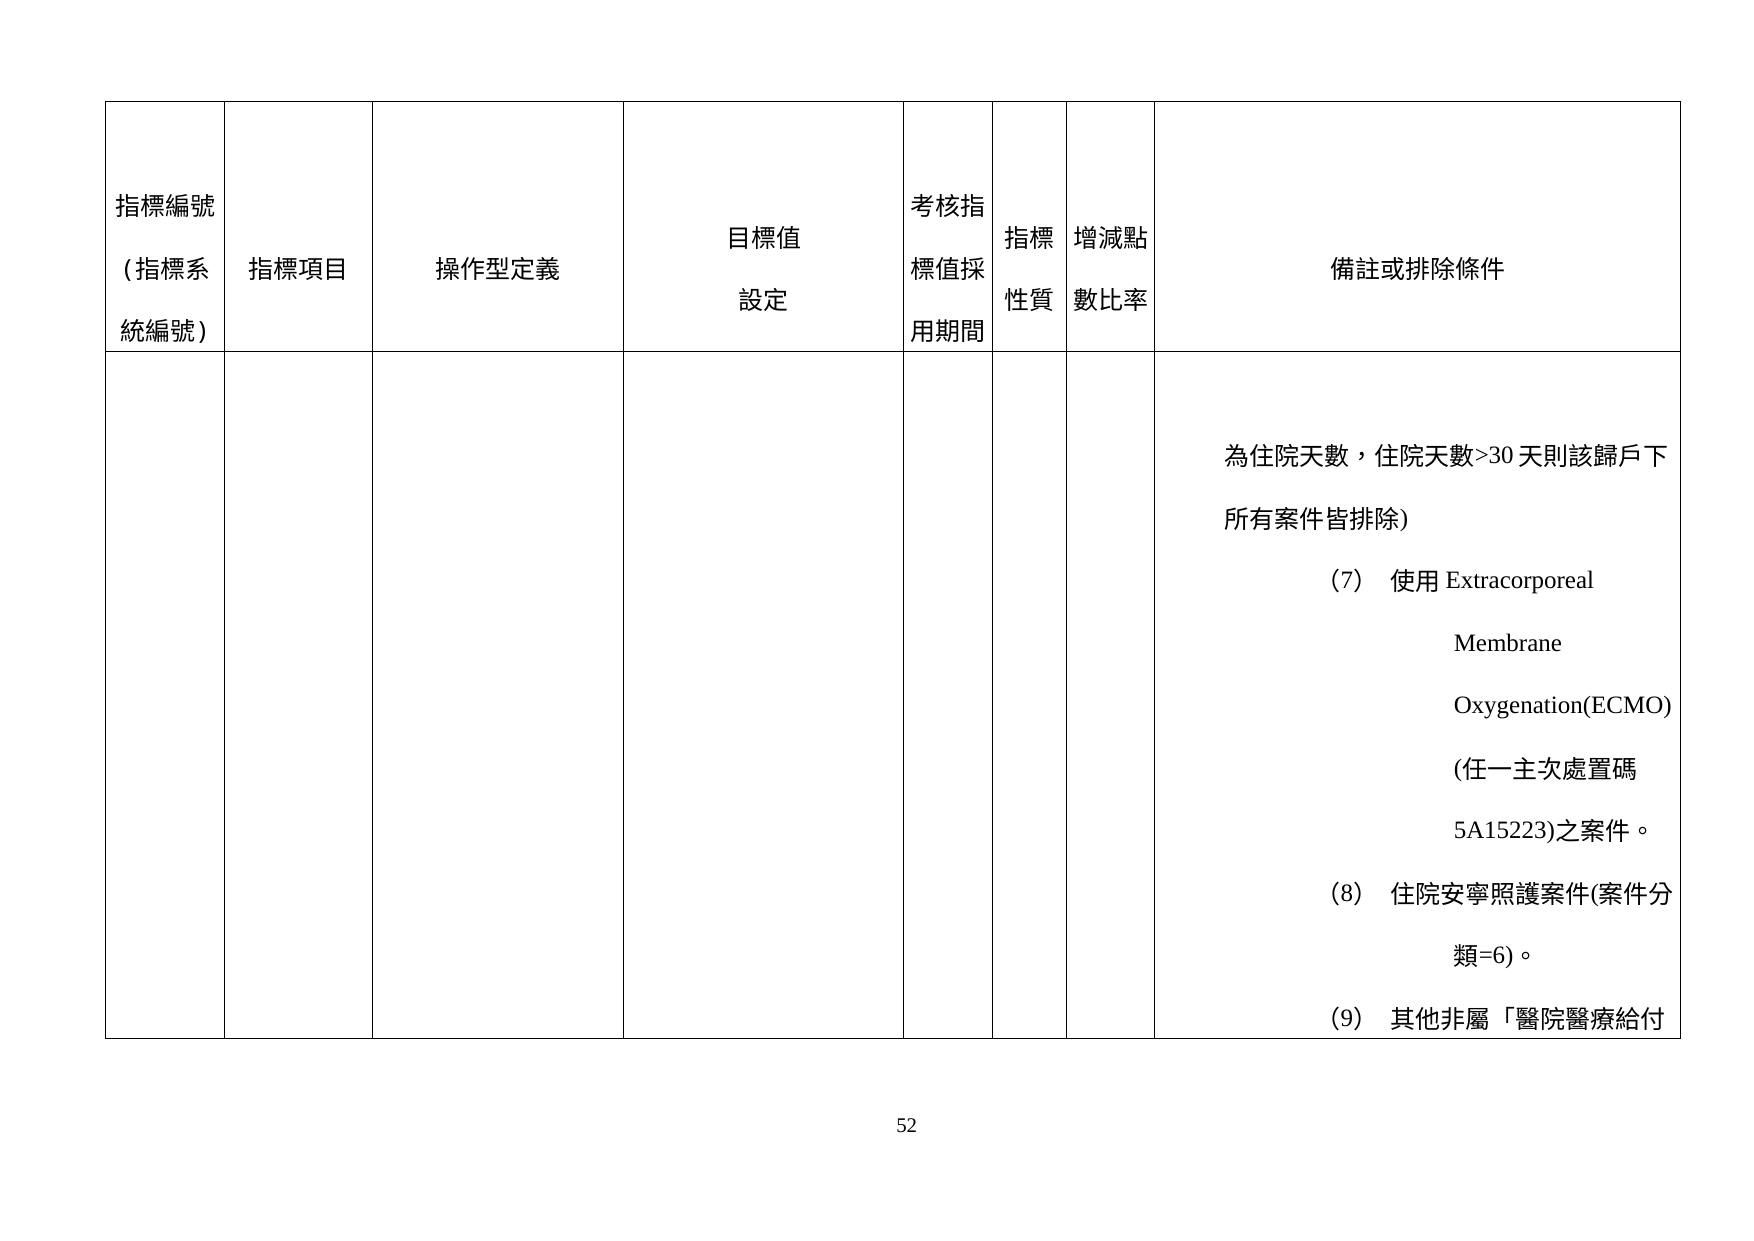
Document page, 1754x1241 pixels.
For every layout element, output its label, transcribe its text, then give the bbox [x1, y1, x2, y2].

table_cell [373, 352, 623, 1038]
table_header 指標項目 [225, 102, 372, 351]
table_cell [225, 352, 372, 1038]
table_header 目標值 設定 [624, 102, 903, 351]
table_cell [106, 352, 224, 1038]
table_header 備註或排除條件 [1155, 102, 1680, 351]
table_header 考核指標值採用期間 [904, 102, 992, 351]
table_cell [904, 352, 992, 1038]
table_cell 分子分母之母體資料範圍皆需限定為DRGs案件。 分母定義： CMI_14日內跨院再住院率= Σ (各DRG案件數＊各DRG相對權重14日)/DRGs總案件數 分子定義： 住院DRGs案件之出院後14日內跨院再住院率=住院DRGs案件出院後14日內跨院再住院案件數/DRGs出院案件數 ※DRGs案件：需為本署醫管組公告的DRG碼範圍內，相對權重>0的DRG碼，且排除下列住院案件：(說明：在排除下列住院案件時，除DZ案件直接排除該筆清單外，該住院歸戶案件下任一筆清單符合排除條件時，則該住院歸戶案件排除) 主診斷為癌症（前3碼為C00-C96、全碼為Z510、Z511、Z5111、Z5112、Z08）、主診斷為性態未明腫瘤(前3碼為D37-D48、全碼為J8481、C944、C946)案件 主或次診斷為臟器移植併發症及後續住院(前4碼為Z940-Z944、前5碼為T8600-T8649、T8690-T8699、Z9481-Z9484、前6碼為D89810-D89813、T86810-T86819、T86850-T86859、全碼為T865、Z946、Z9489、Z949)案件 MDC19、MDC20之精神科案件。 主或次診斷為愛滋病(B20)、先天性凝血因子異常(D66、D67、D681、D682、D684)及衛生福利部公告之罕見疾病案件。 判斷罕見疾病案件的方式：住院清單檔中，案件分類非5且符合下列任一條件者即為衛生褔利部公告之罕見疾病案件 不適Tw-DRGs案件特殊註記(TW_DRGS_SUIT_MARK)為5。 ICD錯誤碼(ICD9CM_ERR_CODE_1)欄位第1碼到第 20碼(費用年月「201001~201206」是抓第1碼到第5碼)中有出現5且TW-DRGS碼(TW-DRGS)為空白。 試辦計畫案件。 乳癌醫療給付改善方案試辦計畫：病患來源代碼=N、C、R 慢性肝炎醫療給付改善方案試辦計畫：給付類別=M 安寧試辦計畫：(案件分類=4且給付類別=A)或醫令代碼前三碼為P44 呼吸器試辦計畫：案件分類=4且給付類別=9 週產期試辦計畫：給付類別=D 急性後期照護試辦計畫（PAC）的上游醫院：申報任一醫令代碼為P5113B（下轉評估費）、P5118B(不同團隊下轉醫院評估費)、P5123B(急性醫療醫院轉銜作業獎勵費)； 承作醫院：案件分類為4且試辦計畫為1，依歸戶排除。(費用年月「201401起」才加此條件) 住院日超過30日之個案。 急性病床天數+慢性病床天數>30天 (歸戶後，若該歸戶未申報醫令類別Z，則以累積切帳的【急床+慢床】加總為住院天數；若有申報醫令類別Z，則以切帳最後一筆(即代表案件)的【急床+慢床】為住院天數，住院天數>30天則該歸戶下所有案件皆排除) 使用Extracorporeal Membrane Oxygenation(ECMO)(任一主次處置碼5A15223)之案件。 住院安寧照護案件(案件分類=6)。 其他非屬「醫院醫療給付費用總額」範圍之案件。 醫事機構代碼前二碼為21-27及31-35者。 特約類別非1-4者。 職業傷病案件：部分負擔代碼(PART_CODE)為006或案件分類=A1、A2、A3、A4 代辦膳食費： 職業傷病住院膳食費：案件分類=AZ，歸戶後，AZ個案的醫療費用應為職業傷病案件，多筆住院案件均刪除。(即歸戶後，若該歸戶下有任一案件為AZ案件，則該歸戶的所有案件都排除) 低收入戶住院膳食費：案件分類=DZ，歸戶後，DZ個案的醫療費用仍屬DRG範圍需保留。(即DZ案件直接排除) 精神科強制住院：病患來源=S(代辦精神病嚴重病人送醫及強制住院)或案件分類=B1 結核病代辦案件：部分負擔代碼(PART_CODE)為005或案件分類=C4。 後天免疫缺乏症候群：案件分類為=C1 資訊不完整或錯誤之資料排除(歸戶後處理)： 編碼錯誤：審核結果DRG(EXM_RESULT_DRG_1)及審核結果MDC(EXM_RESULT_MDC_1)均為空白。 尚未出院案件：出院日期(OUT_DATE) 為空白。 申報起迄不連續：申報起日(APPL_S_DATE)與申報迄日(APPL_E_DATE)不連續。同歸戶下的案件依申報起日、申報迄日排序後，若每筆案件都符合「後一筆的申報起日-該筆申報迄日<=1」，就算有連續。 第一筆資料申報起日(APPL_S_DATE)與入院日期(IN_DATE)不相等。 費用為0：申請費用點數(APPL_DOT)+部分負擔金額(PART_AMT)=0。 住院日數為0：急性病床天數(ACU_BED_DAYS)+慢性病床天數(CHR_BED_DAYS)=0 健康新生兒被視為病童：部分負擔代碼(PART_CODE)為903且僅申報57114C、57115C、57116C等3項醫令代碼(ORDER_CODE)之案件。 暫以論量計酬申報之案件：不適Tw-DRGs案件特殊註記(TW_DRGS_SUIT_MARK)為G。 急慢性病床天數不符： 出院日期(OUT_DATE)=入院日期(IN_DATE)，且出院日期(OUT_DATE)- 入院日期(IN_DATE)+1≠急性病床天數(ACU_BED_DAYS)+慢性病床天數(CHR_BED_DAYS)。 出院日期(OUT_DATE)-入院日期(IN_DATE)>急性病床天數(ACU_BED_DAYS)+慢性病床天數(CHR_BED_DAYS)且無任何一筆病患來源(PAT_SOURCE)為4者。 出院日期(OUT_DATE)-入院日期(IN_DATE)<急性病床天數(ACU_BED_DAYS)+慢性病床天數(CHR_BED_DAYS) 使用主動脈內氣球幫浦(IABP)個案：任一處置碼為5A02110、5A02210且特材醫令前五碼為CBA01。(費用年月「201407起」才加此條件)。 任一診斷為生產有合併植入性胎盤(前4碼為O720-O723、O730-O731、前5碼為O4381-O4393、前6碼為O43011-O43199、O43211-O43239)、產後大出血(O721)或產後血液凝固缺損(O723)之案件。 複雜性多重骨盆腔器官脫垂，須同時施行骨盆腔多器官重建手術之個案。 【不適用Tw-DRGs案件特殊註記】為D的案件(依清單排除)。 ※案件數：相同【院所、住院日、ID、生日】下，取出院日最晚的那一筆為代表歸戶，若相同【院所、住院日、ID、生日、出院日】仍有多筆, 則取申報期間(起)最晚那一筆為代表作為一個案件，並以該代表案件之DRG為該歸戶之代表DRG。 ※跨院再住院案件數：以出院案件為母體, 按【ID、生日】跨院勾稽距離出院日至14日內的住院案件。 說明：在勾稽出院案件是否發生再住院的情形時, 其勾稽檔的資料範圍不需限定為DRGs案件，即勾稽檔為全部住院資料。排除下列二種案件： 【不適用Tw-DRGs案件特殊註記】為E的案件，依清單排除。 安胎後轉生產案件：安胎(DRG代碼為37901、37902、37903、38301、38302、384)後轉生產(DRG代碼為370、371、37401、37402、372、37301、37302、37501、37502)且第一筆的出院日與第二筆入院日相同時，依歸戶排除。 ※各DRG相對權重_14日內跨院再住院率：全國各DRG 之14日日內跨院再住院率/全國所有DRGs案件之14日內跨院再住院率。 說明：此權重由本系統運算，99年的權重以97年為基期計算；100年起的權重以98年為基期計算；10307~10312的權重以101年為基期計算。104年起的權重以102年為基期計算。105年起的權重以103年為基期計算。 [1155, 352, 1680, 1038]
table_header 指標編號 (指標系統編號) [106, 102, 224, 351]
table_cell [1067, 352, 1154, 1038]
table_cell [624, 352, 903, 1038]
table_header 增減點數比率 [1067, 102, 1154, 351]
table_header 操作型定義 [373, 102, 623, 351]
table_header 指標 性質 [993, 102, 1066, 351]
table_cell [993, 352, 1066, 1038]
